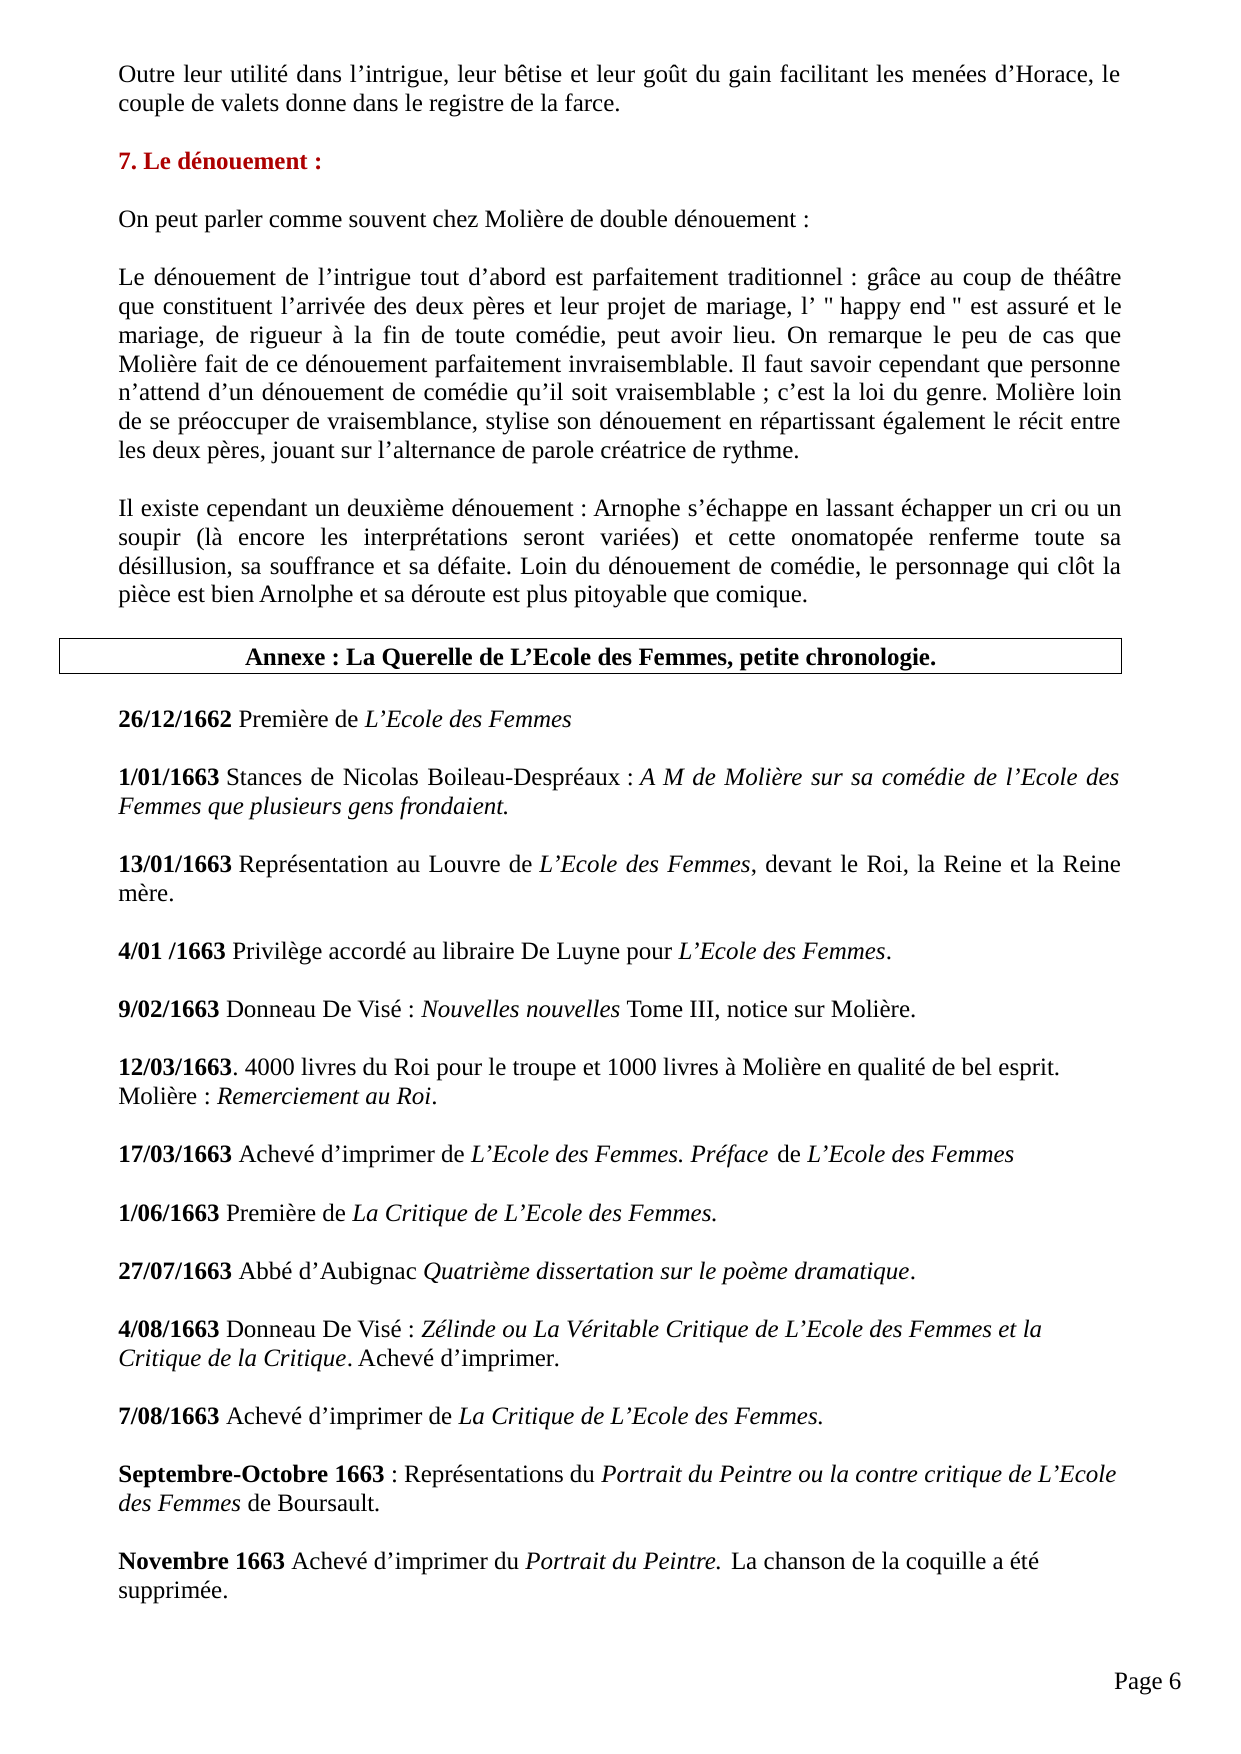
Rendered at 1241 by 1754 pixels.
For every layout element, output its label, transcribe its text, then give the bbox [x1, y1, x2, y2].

text On peut parler comme souvent chez Molière de double dénouement : [118, 204, 1122, 233]
text Il existe cependant un deuxième dénouement : Arnophe s’échappe en lassant échapper un cri ou un soupir (là encore les interprétations seront variées) et cette onomatopée renferme toute sa désillusion, sa souffrance et sa défaite. Loin du dénouement de comédie, le personnage qui clôt la pièce est bien Arnolphe et sa déroute est plus pitoyable que comique. [118, 493, 1122, 608]
text 12/03/1663. 4000 livres du Roi pour le troupe et 1000 livres à Molière en qualité de bel esprit. Molière : Remerciement au Roi. [118, 1052, 1122, 1110]
text Annexe : La Querelle de L’Ecole des Femmes, petite chronologie. [60, 639, 1121, 673]
text 9/02/1663 Donneau De Visé : Nouvelles nouvelles Tome III, notice sur Molière. [118, 994, 1122, 1023]
text Novembre 1663 Achevé d’imprimer du Portrait du Peintre. La chanson de la coquille a été supprimée. [118, 1546, 1122, 1604]
text 27/07/1663 Abbé d’Aubignac Quatrième dissertation sur le poème dramatique. [118, 1256, 1122, 1285]
text 13/01/1663 Représentation au Louvre de L’Ecole des Femmes, devant le Roi, la Reine et la Reine mère. [118, 849, 1122, 907]
text 1/06/1663 Première de La Critique de L’Ecole des Femmes. [118, 1198, 1122, 1226]
text Outre leur utilité dans l’intrigue, leur bêtise et leur goût du gain facilitant les menées d’Horace, le couple de valets donne dans le registre de la farce. [118, 59, 1122, 117]
text 26/12/1662 Première de L’Ecole des Femmes [118, 704, 1122, 733]
text Le dénouement de l’intrigue tout d’abord est parfaitement traditionnel : grâce au coup de théâtre que constituent l’arrivée des deux pères et leur projet de mariage, l’ " happy end " est assuré et le mariage, de rigueur à la fin de toute comédie, peut avoir lieu. On remarque le peu de cas que Molière fait de ce dénouement parfaitement invraisemblable. Il faut savoir cependant que personne n’attend d’un dénouement de comédie qu’il soit vraisemblable ; c’est la loi du genre. Molière loin de se préoccuper de vraisemblance, stylise son dénouement en répartissant également le récit entre les deux pères, jouant sur l’alternance de parole créatrice de rythme. [118, 262, 1122, 464]
text 4/01 /1663 Privilège accordé au libraire De Luyne pour L’Ecole des Femmes. [118, 936, 1122, 965]
text 7. Le dénouement : [118, 146, 1122, 175]
text 17/03/1663 Achevé d’imprimer de L’Ecole des Femmes. Préface de L’Ecole des Femmes [118, 1139, 1122, 1168]
text Septembre-Octobre 1663 : Représentations du Portrait du Peintre ou la contre critique de L’Ecole des Femmes de Boursault. [118, 1459, 1122, 1517]
text 1/01/1663 Stances de Nicolas Boileau-Despréaux : A M de Molière sur sa comédie de l’Ecole des Femmes que plusieurs gens frondaient. [118, 762, 1122, 819]
text 4/08/1663 Donneau De Visé : Zélinde ou La Véritable Critique de L’Ecole des Femmes et la Critique de la Critique. Achevé d’imprimer. [118, 1314, 1122, 1372]
text 7/08/1663 Achevé d’imprimer de La Critique de L’Ecole des Femmes. [118, 1401, 1122, 1430]
